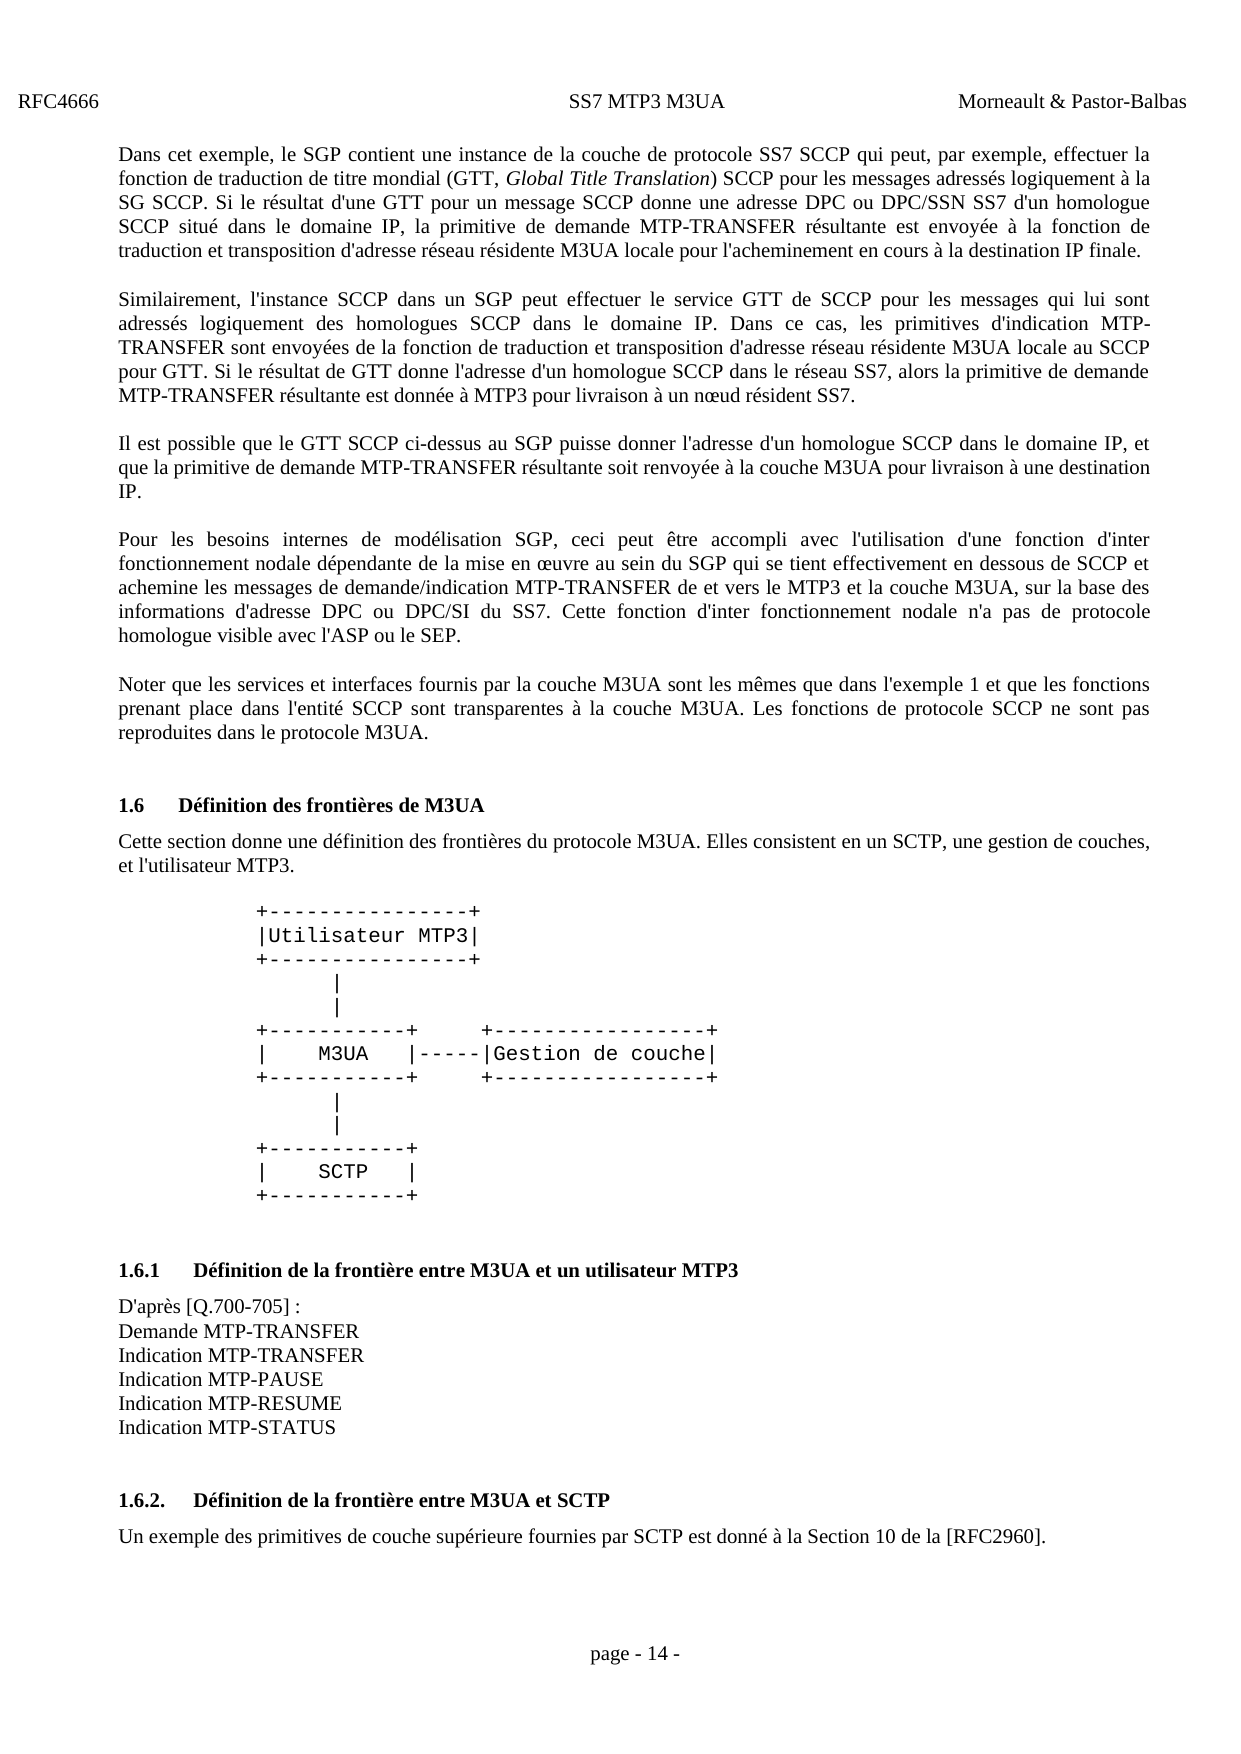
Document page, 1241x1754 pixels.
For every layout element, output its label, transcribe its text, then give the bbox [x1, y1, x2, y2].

text Similairement, l'instance SCCP dans un SGP peut effectuer le service GTT de SCCP pour les messages qui lui sont adressés logiquement des homologues SCCP dans le domaine IP. Dans ce cas, les primitives d'indication MTP-TRANSFER sont envoyées de la fonction de traduction et transposition d'adresse réseau résidente M3UA locale au SCCP pour GTT. Si le résultat de GTT donne l'adresse d'un homologue SCCP dans le réseau SS7, alors la primitive de demande MTP-TRANSFER résultante est donnée à MTP3 pour livraison à un nœud résident SS7. [118, 286, 1152, 407]
text +-----------+ [118, 1185, 1152, 1209]
subtitle 1.6.2. Définition de la frontière entre M3UA et SCTP [118, 1488, 1152, 1512]
text Indication MTP-RESUME [118, 1391, 1152, 1415]
text | M3UA |-----|Gestion de couche| [118, 1043, 1152, 1067]
text Pour les besoins internes de modélisation SGP, ceci peut être accompli avec l'utilisation d'une fonction d'inter fonctionnement nodale dépendante de la mise en œuvre au sein du SGP qui se tient effectivement en dessous de SCCP et achemine les messages de demande/indication MTP-TRANSFER de et vers le MTP3 et la couche M3UA, sur la base des informations d'adresse DPC ou DPC/SI du SS7. Cette fonction d'inter fonctionnement nodale n'a pas de protocole homologue visible avec l'ASP ou le SEP. [118, 527, 1152, 647]
text +-----------+ +-----------------+ [118, 1020, 1152, 1043]
text |Utilisateur MTP3| [118, 925, 1152, 949]
text +----------------+ [118, 949, 1152, 972]
text | [118, 1114, 1152, 1138]
text | SCTP | [118, 1162, 1152, 1185]
text | [118, 972, 1152, 996]
text Un exemple des primitives de couche supérieure fournies par SCTP est donné à la Section 10 de la [RFC2960]. [118, 1524, 1152, 1548]
text Dans cet exemple, le SGP contient une instance de la couche de protocole SS7 SCCP qui peut, par exemple, effectuer la fonction de traduction de titre mondial (GTT, Global Title Translation) SCCP pour les messages adressés logiquement à la SG SCCP. Si le résultat d'une GTT pour un message SCCP donne une adresse DPC ou DPC/SSN SS7 d'un homologue SCCP situé dans le domaine IP, la primitive de demande MTP-TRANSFER résultante est envoyée à la fonction de traduction et transposition d'adresse réseau résidente M3UA locale pour l'acheminement en cours à la destination IP finale. [118, 142, 1152, 262]
text Indication MTP-STATUS [118, 1415, 1152, 1439]
text Indication MTP-PAUSE [118, 1367, 1152, 1391]
text | [118, 996, 1152, 1020]
text +-----------+ +-----------------+ [118, 1067, 1152, 1091]
text Indication MTP-TRANSFER [118, 1343, 1152, 1367]
text +-----------+ [118, 1138, 1152, 1162]
text D'après [Q.700-705] : [118, 1294, 1152, 1318]
subtitle 1.6 Définition des frontières de M3UA [118, 793, 1152, 817]
subtitle 1.6.1 Définition de la frontière entre M3UA et un utilisateur MTP3 [118, 1258, 1152, 1282]
text Cette section donne une définition des frontières du protocole M3UA. Elles consistent en un SCTP, une gestion de couches, et l'utilisateur MTP3. [118, 829, 1152, 877]
text Demande MTP-TRANSFER [118, 1318, 1152, 1343]
text Noter que les services et interfaces fournis par la couche M3UA sont les mêmes que dans l'exemple 1 et que les fonctions prenant place dans l'entité SCCP sont transparentes à la couche M3UA. Les fonctions de protocole SCCP ne sont pas reproduites dans le protocole M3UA. [118, 671, 1152, 744]
text | [118, 1091, 1152, 1114]
text +----------------+ [118, 901, 1152, 925]
text Il est possible que le GTT SCCP ci-dessus au SGP puisse donner l'adresse d'un homologue SCCP dans le domaine IP, et que la primitive de demande MTP-TRANSFER résultante soit renvoyée à la couche M3UA pour livraison à une destination IP. [118, 431, 1152, 503]
